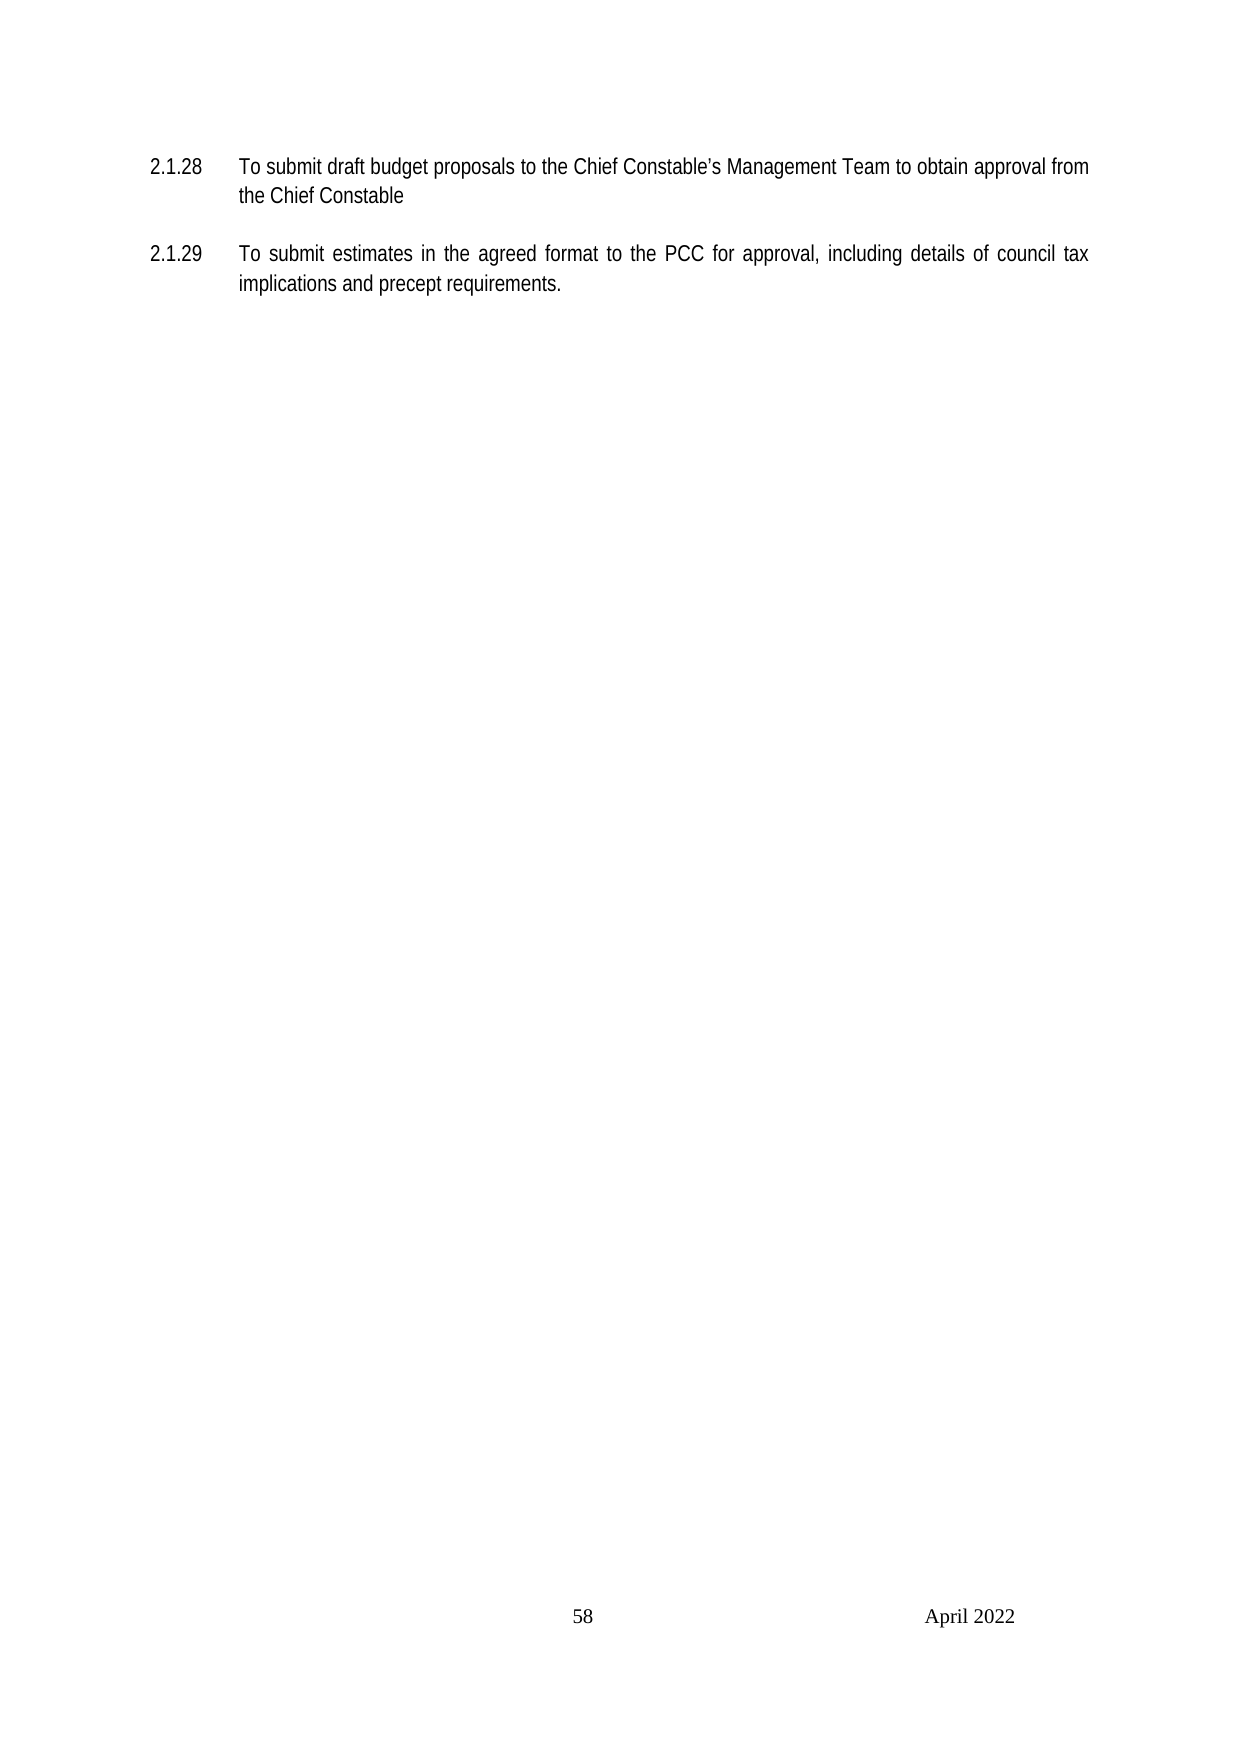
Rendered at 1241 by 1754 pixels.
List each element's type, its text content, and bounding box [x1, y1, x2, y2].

list To submit estimates in the agreed format to the PCC for approval, including details of council tax implications and precept requirements. [150, 237, 1090, 296]
list To submit draft budget proposals to the Chief Constable’s Management Team to obtain approval from the Chief Constable [150, 150, 1090, 208]
